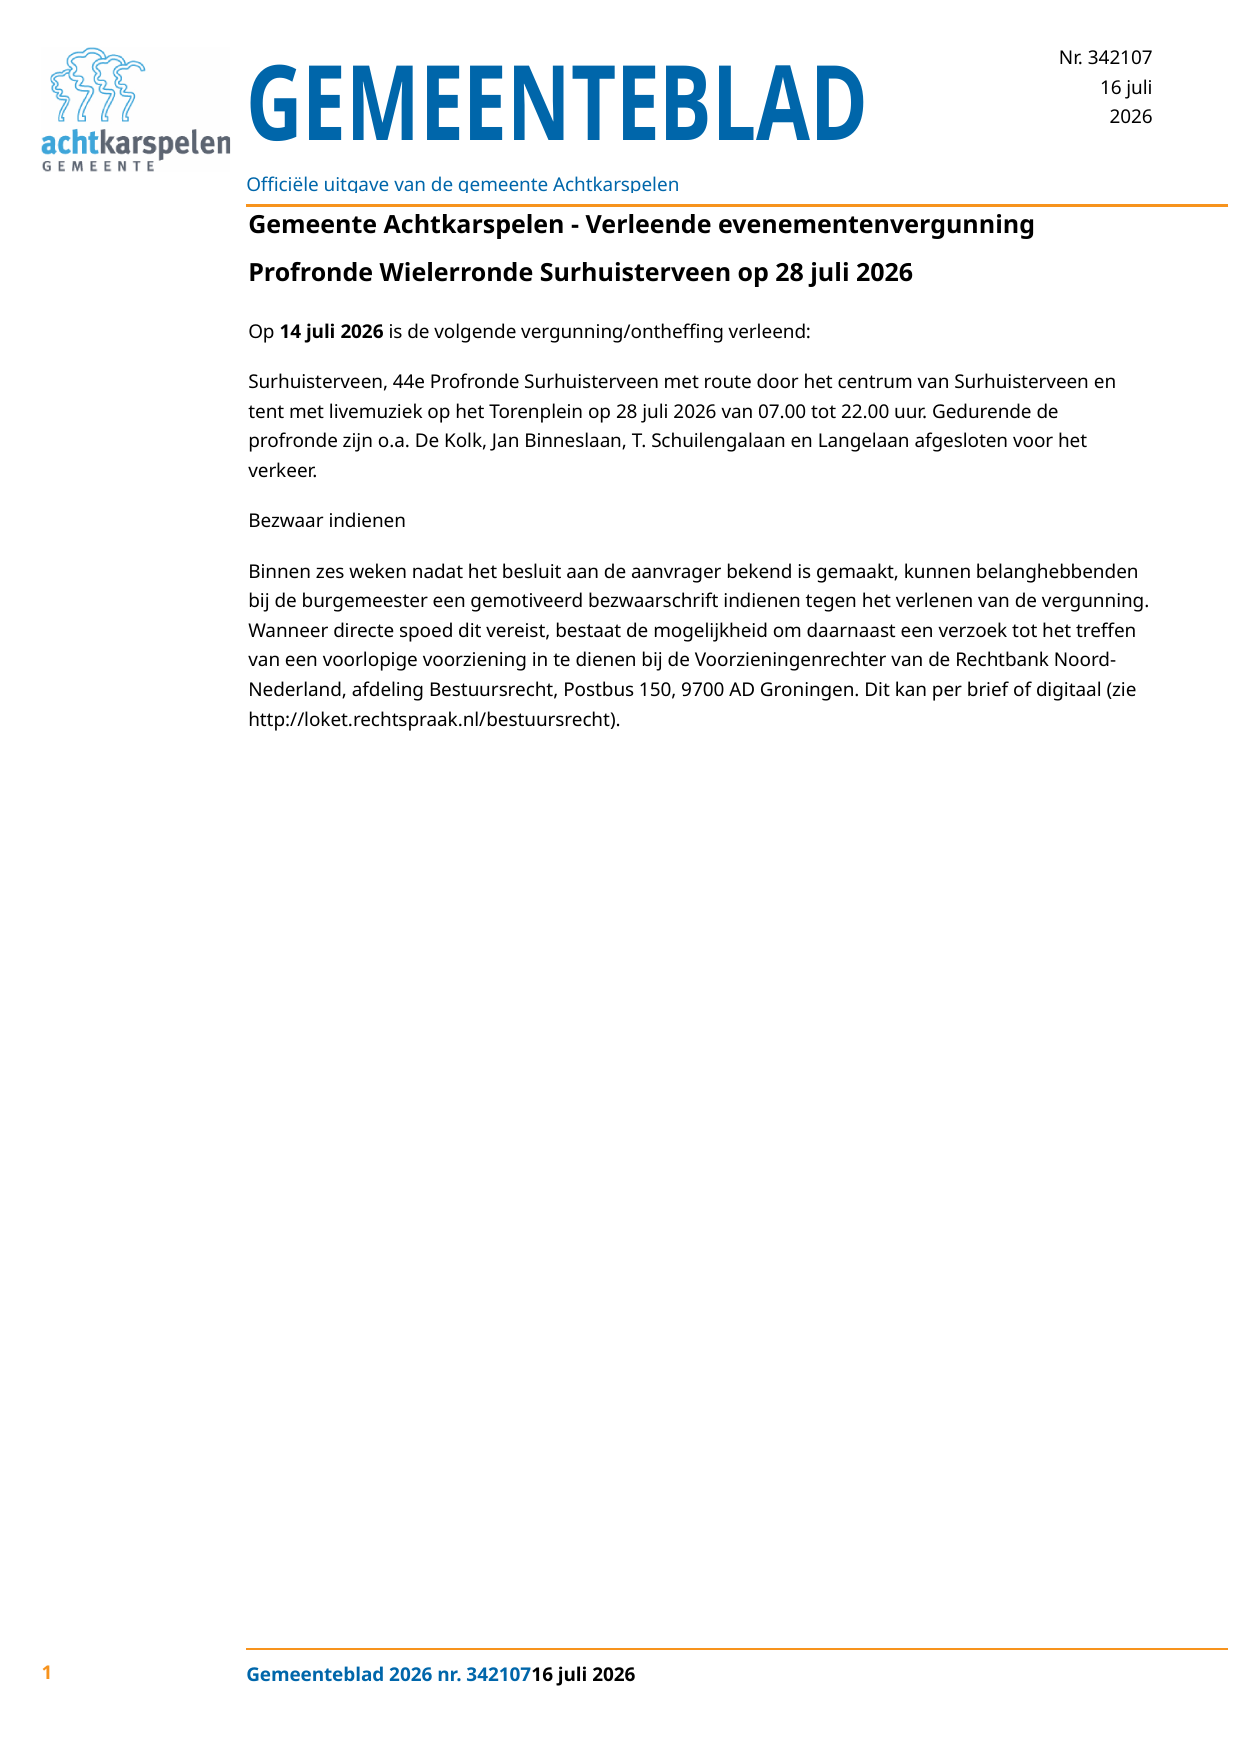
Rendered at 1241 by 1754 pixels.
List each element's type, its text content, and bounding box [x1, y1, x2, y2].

text Surhuisterveen, 44e Profronde Surhuisterveen met route door het centrum van Surhuisterveen en tent met livemuziek op het Torenplein op 28 juli 2026 van 07.00 tot 22.00 uur. Gedurende de profronde zijn o.a. De Kolk, Jan Binneslaan, T. Schuilengalaan en Langelaan afgesloten voor het verkeer. [248, 368, 1152, 483]
picture [41, 47, 231, 172]
text Bezwaar indienen [248, 507, 1152, 533]
text Op 14 juli 2026 is de volgende vergunning/ontheffing verleend: [248, 318, 1152, 344]
text Gemeente Achtkarspelen - Verleende evenementenvergunning Profronde Wielerronde Surhuisterveen op 28 juli 2026 [248, 207, 1152, 288]
text Binnen zes weken nadat het besluit aan de aanvrager bekend is gemaakt, kunnen belanghebbenden bij de burgemeester een gemotiveerd bezwaarschrift indienen tegen het verlenen van de vergunning. Wanneer directe spoed dit vereist, bestaat de mogelijkheid om daarnaast een verzoek tot het treffen van een voorlopige voorziening in te dienen bij de Voorzieningenrechter van de Rechtbank Noord-Nederland, afdeling Bestuursrecht, Postbus 150, 9700 AD Groningen. Dit kan per brief of digitaal (zie http://loket.rechtspraak.nl/bestuursrecht). [248, 558, 1152, 732]
